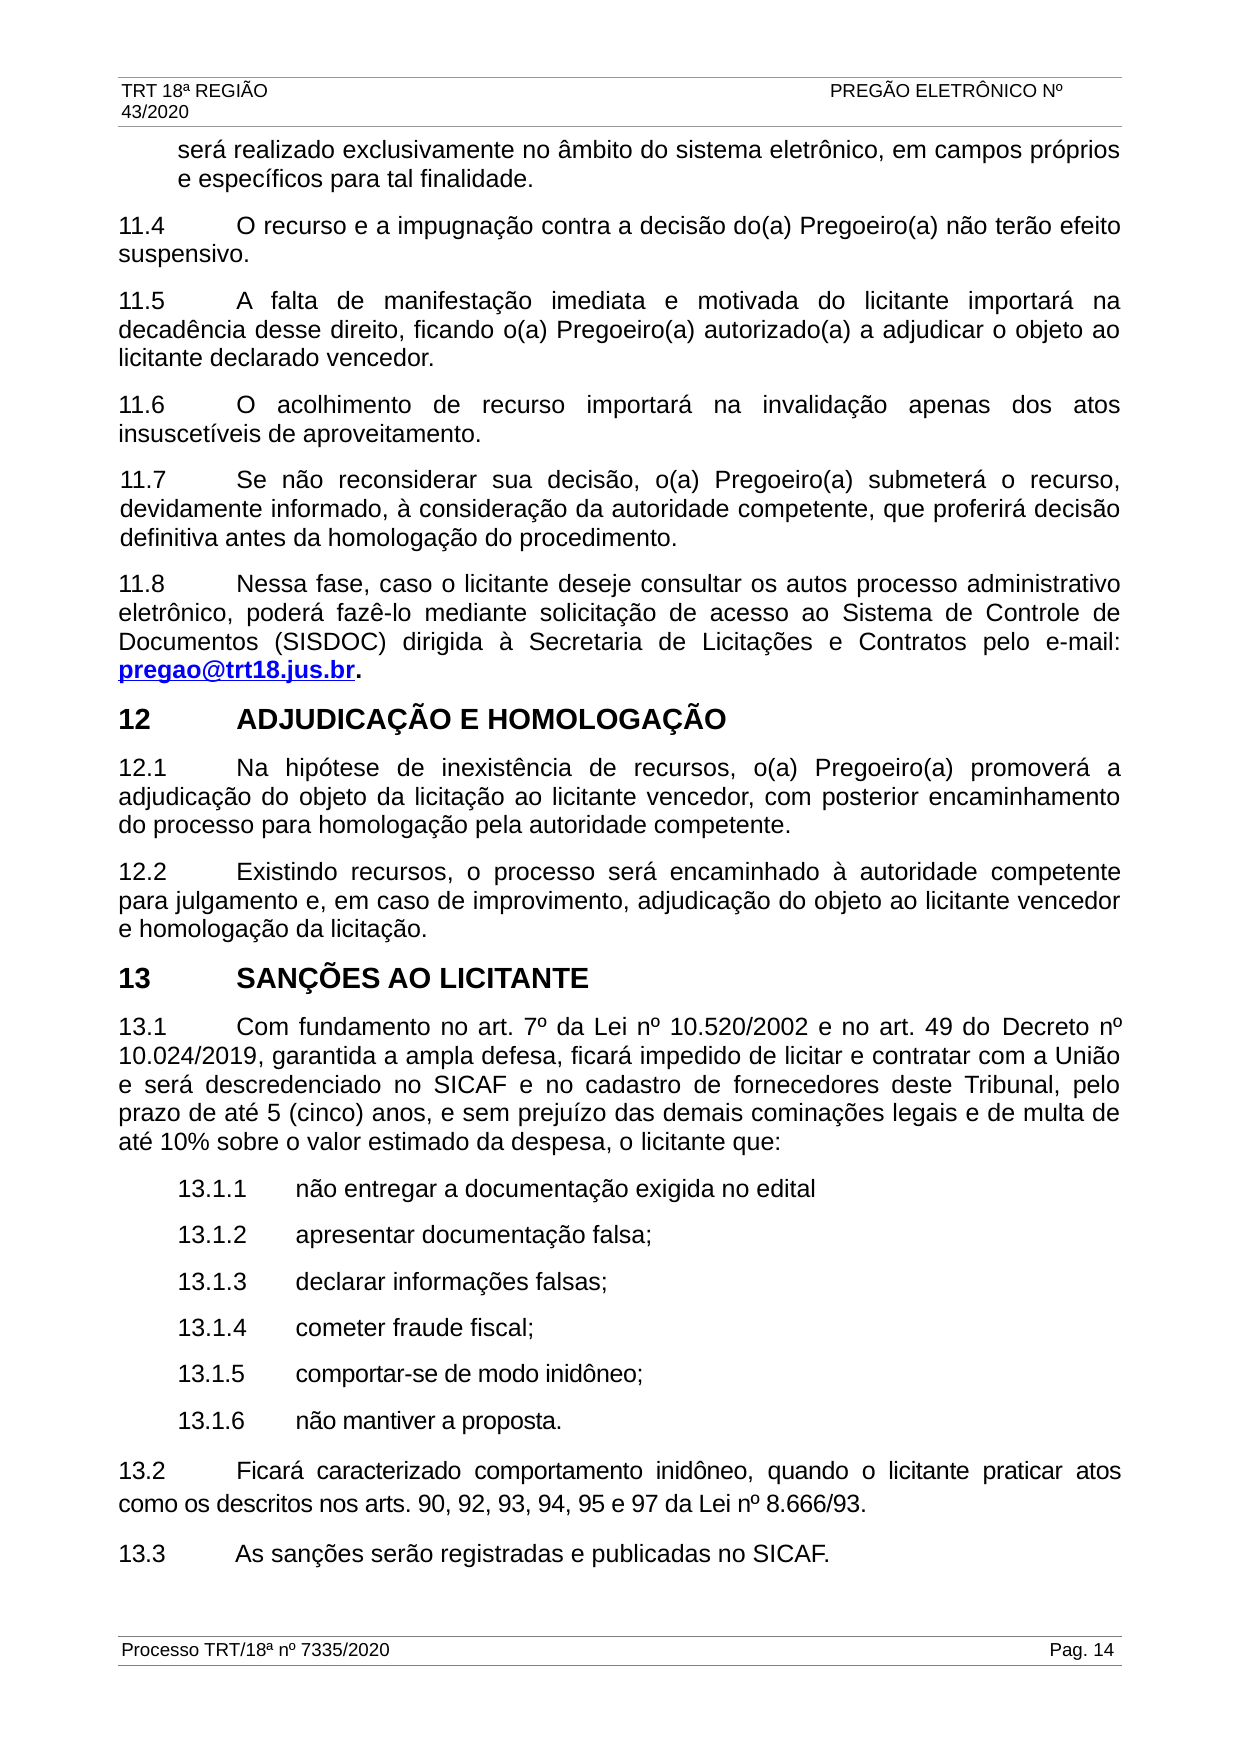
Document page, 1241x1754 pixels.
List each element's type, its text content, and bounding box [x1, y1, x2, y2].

text 12 ADJUDICAÇÃO E HOMOLOGAÇÃO [118, 702, 1122, 735]
text 11.8 Nessa fase, caso o licitante deseje consultar os autos processo administrativo eletrônico, poderá fazê-lo mediante solicitação de acesso ao Sistema de Controle de Documentos (SISDOC) dirigida à Secretaria de Licitações e Contratos pelo e-mail: pregao@trt18.jus.br. [118, 569, 1122, 684]
text 12.1 Na hipótese de inexistência de recursos, o(a) Pregoeiro(a) promoverá a adjudicação do objeto da licitação ao licitante vencedor, com posterior encaminhamento do processo para homologação pela autoridade competente. [118, 753, 1122, 839]
text será realizado exclusivamente no âmbito do sistema eletrônico, em campos próprios e específicos para tal finalidade. [177, 136, 1122, 193]
text 13.2 Ficará caracterizado comportamento inidôneo, quando o licitante praticar atos como os descritos nos arts. 90, 92, 93, 94, 95 e 97 da Lei nº 8.666/93. [118, 1452, 1122, 1517]
text 12.2 Existindo recursos, o processo será encaminhado à autoridade competente para julgamento e, em caso de improvimento, adjudicação do objeto ao licitante vencedor e homologação da licitação. [118, 857, 1122, 943]
text 11.6 O acolhimento de recurso importará na invalidação apenas dos atos insuscetíveis de aproveitamento. [118, 390, 1122, 447]
list 13.1.6 não mantiver a proposta. [177, 1406, 1122, 1435]
list 13.1.5 comportar-se de modo inidôneo; [177, 1359, 1122, 1388]
text 13.1.2 apresentar documentação falsa; [177, 1220, 1122, 1249]
text 13.1 Com fundamento no art. 7º da Lei nº 10.520/2002 e no art. 49 do Decreto nº 10.024/2019, garantida a ampla defesa, ficará impedido de licitar e contratar com a União e será descredenciado no SICAF e no cadastro de fornecedores deste Tribunal, pelo prazo de até 5 (cinco) anos, e sem prejuízo das demais cominações legais e de multa de até 10% sobre o valor estimado da despesa, o licitante que: [118, 1012, 1122, 1156]
text 13.1.3 declarar informações falsas; [177, 1267, 1122, 1295]
text 11.7 Se não reconsiderar sua decisão, o(a) Pregoeiro(a) submeterá o recurso, devidamente informado, à consideração da autoridade competente, que proferirá decisão definitiva antes da homologação do procedimento. [119, 465, 1122, 551]
text 13.3 As sanções serão registradas e publicadas no SICAF. [118, 1535, 1122, 1568]
text 13 SANÇÕES AO LICITANTE [118, 961, 1122, 994]
text 13.1.1 não entregar a documentação exigida no edital [177, 1174, 1122, 1202]
text 13.1.4 cometer fraude fiscal; [177, 1313, 1122, 1342]
text 11.5 A falta de manifestação imediata e motivada do licitante importará na decadência desse direito, ficando o(a) Pregoeiro(a) autorizado(a) a adjudicar o objeto ao licitante declarado vencedor. [118, 286, 1122, 372]
text 11.4 O recurso e a impugnação contra a decisão do(a) Pregoeiro(a) não terão efeito suspensivo. [118, 211, 1122, 268]
